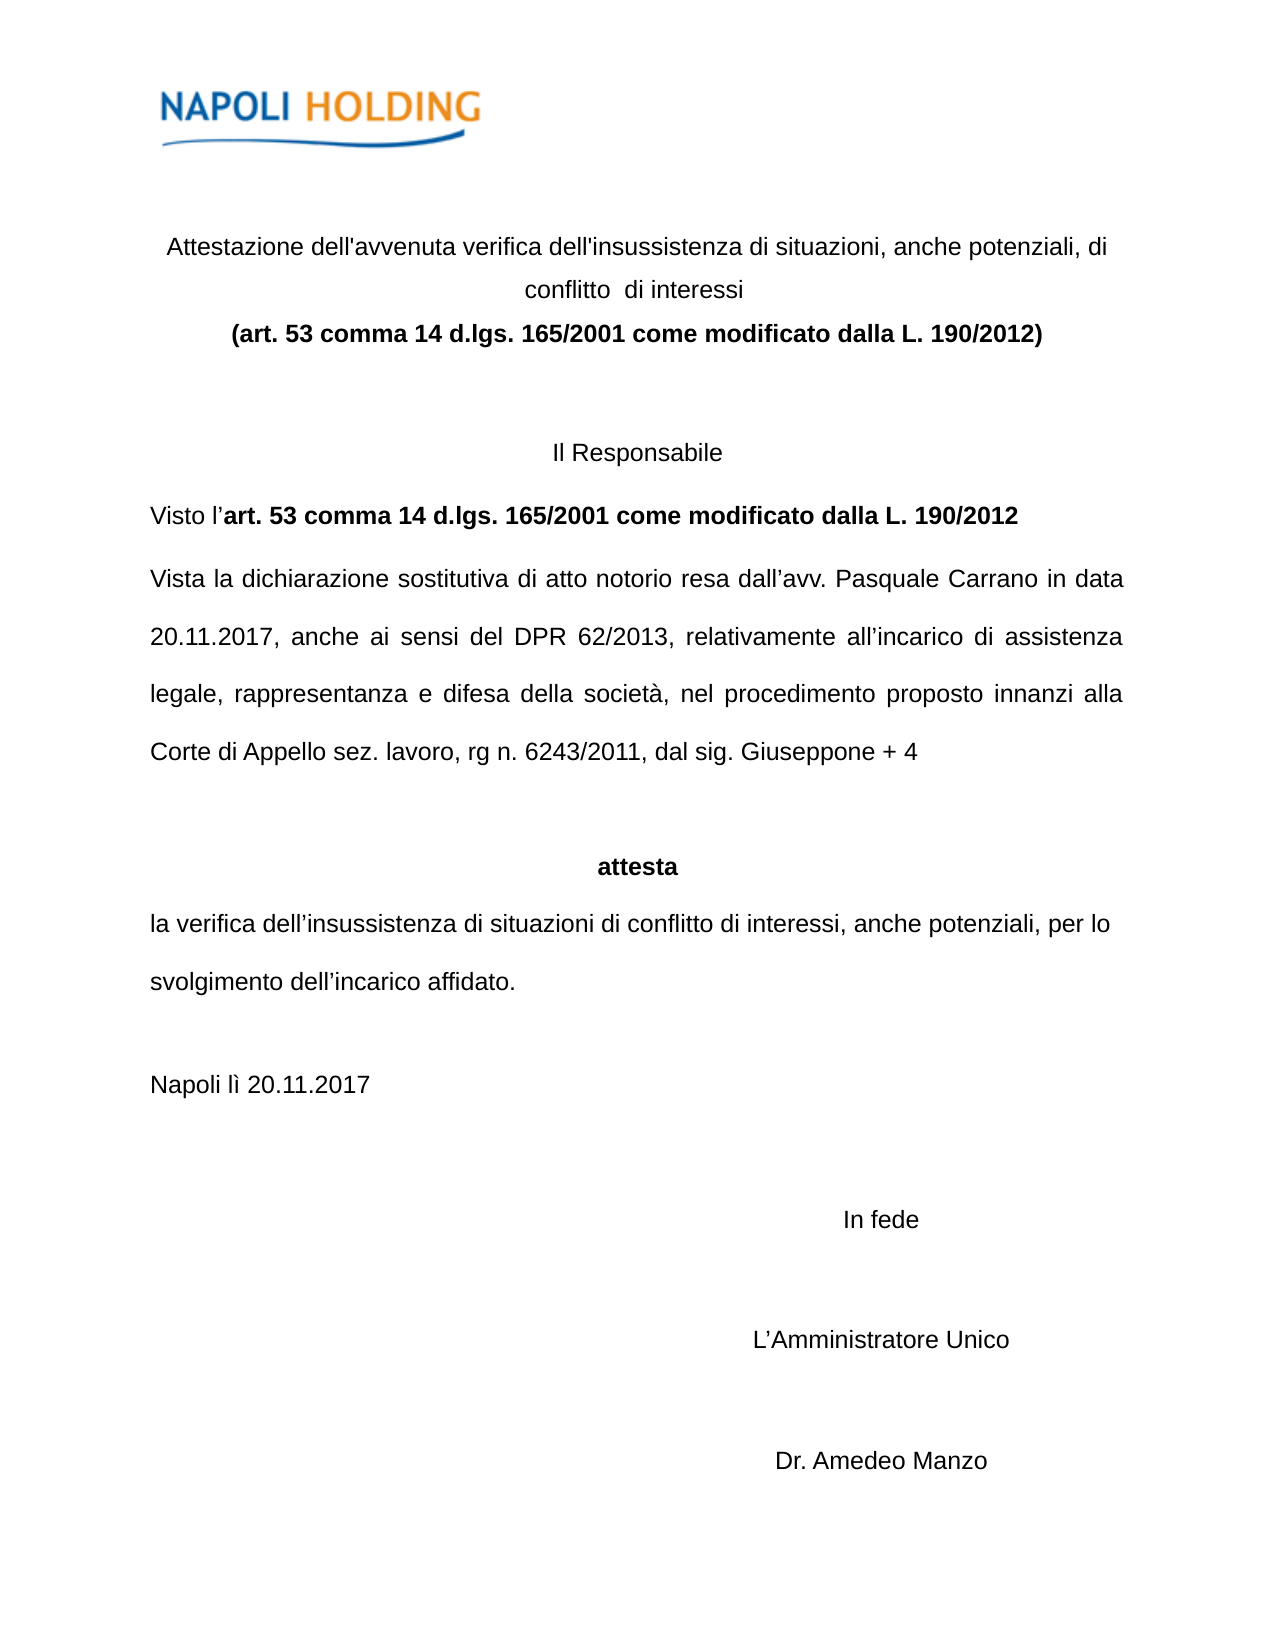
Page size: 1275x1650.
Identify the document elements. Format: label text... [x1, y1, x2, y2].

text Dr. Amedeo Manzo [150, 1446, 1125, 1474]
text attesta [150, 852, 1125, 880]
text Napoli lì 20.11.2017 [150, 1070, 1125, 1099]
text In fede [150, 1205, 1125, 1233]
text Attestazione dell'avvenuta verifica dell'insussistenza di situazioni, anche potenziali, di conflitto di interessi (art. 53 comma 14 d.lgs. 165/2001 come modificato dalla L. 190/2012) [150, 232, 1125, 347]
text L’Amministratore Unico [150, 1325, 1125, 1354]
text Visto l’art. 53 comma 14 d.lgs. 165/2001 come modificato dalla L. 190/2012 [150, 501, 1125, 530]
text Il Responsabile [150, 438, 1125, 466]
text la verifica dell’insussistenza di situazioni di conflitto di interessi, anche potenziali, per lo svolgimento dell’incarico affidato. [150, 909, 1125, 995]
text Vista la dichiarazione sostitutiva di atto notorio resa dall’avv. Pasquale Carrano in data 20.11.2017, anche ai sensi del DPR 62/2013, relativamente all’incarico di assistenza legale, rappresentanza e difesa della società, nel procedimento proposto innanzi alla Corte di Appello sez. lavoro, rg n. 6243/2011, dal sig. Giuseppone + 4 [150, 564, 1125, 765]
